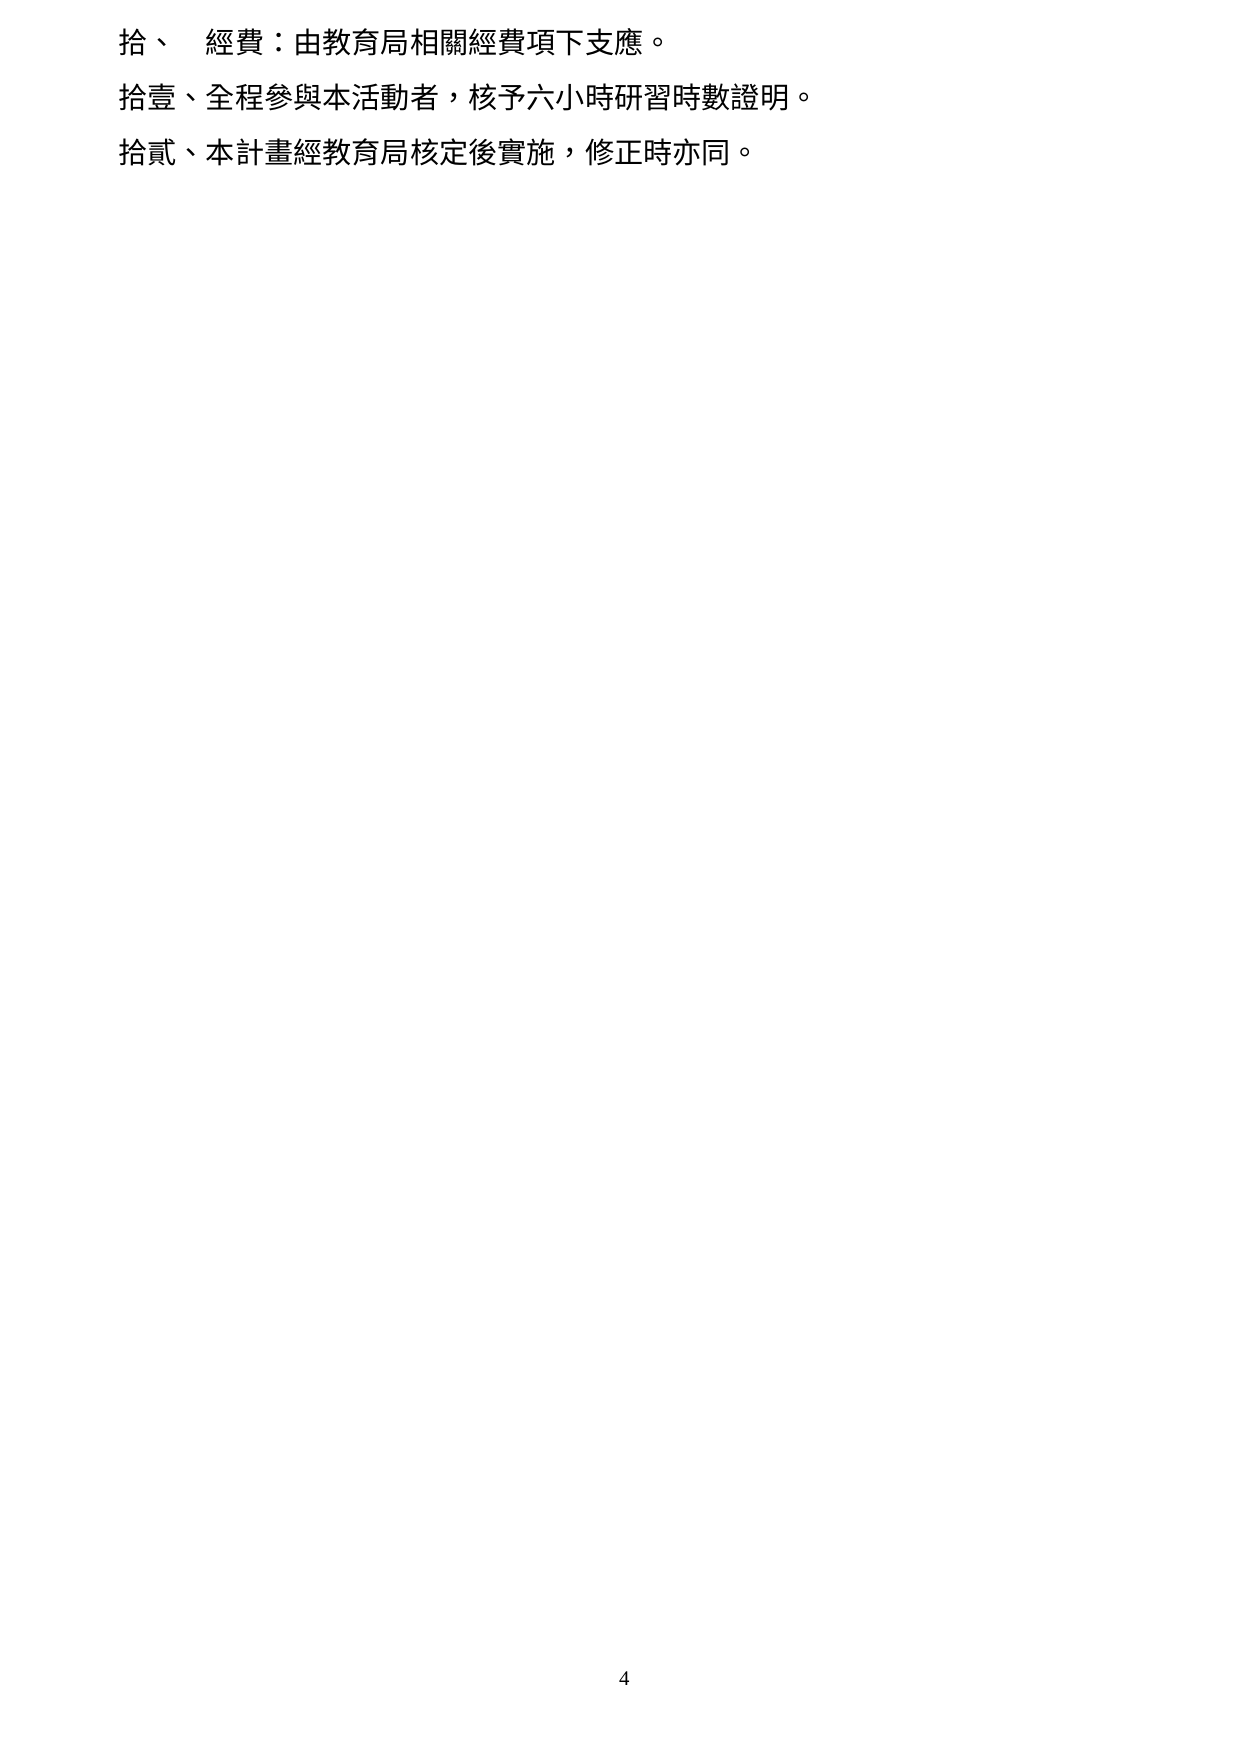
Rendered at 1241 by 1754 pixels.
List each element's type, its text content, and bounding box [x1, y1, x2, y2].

text 拾貳、本計畫經教育局核定後實施，修正時亦同。 [118, 130, 1122, 172]
text 拾、 經費：由教育局相關經費項下支應。 [118, 20, 1122, 62]
text 拾壹、全程參與本活動者，核予六小時研習時數證明。 [118, 75, 1116, 117]
